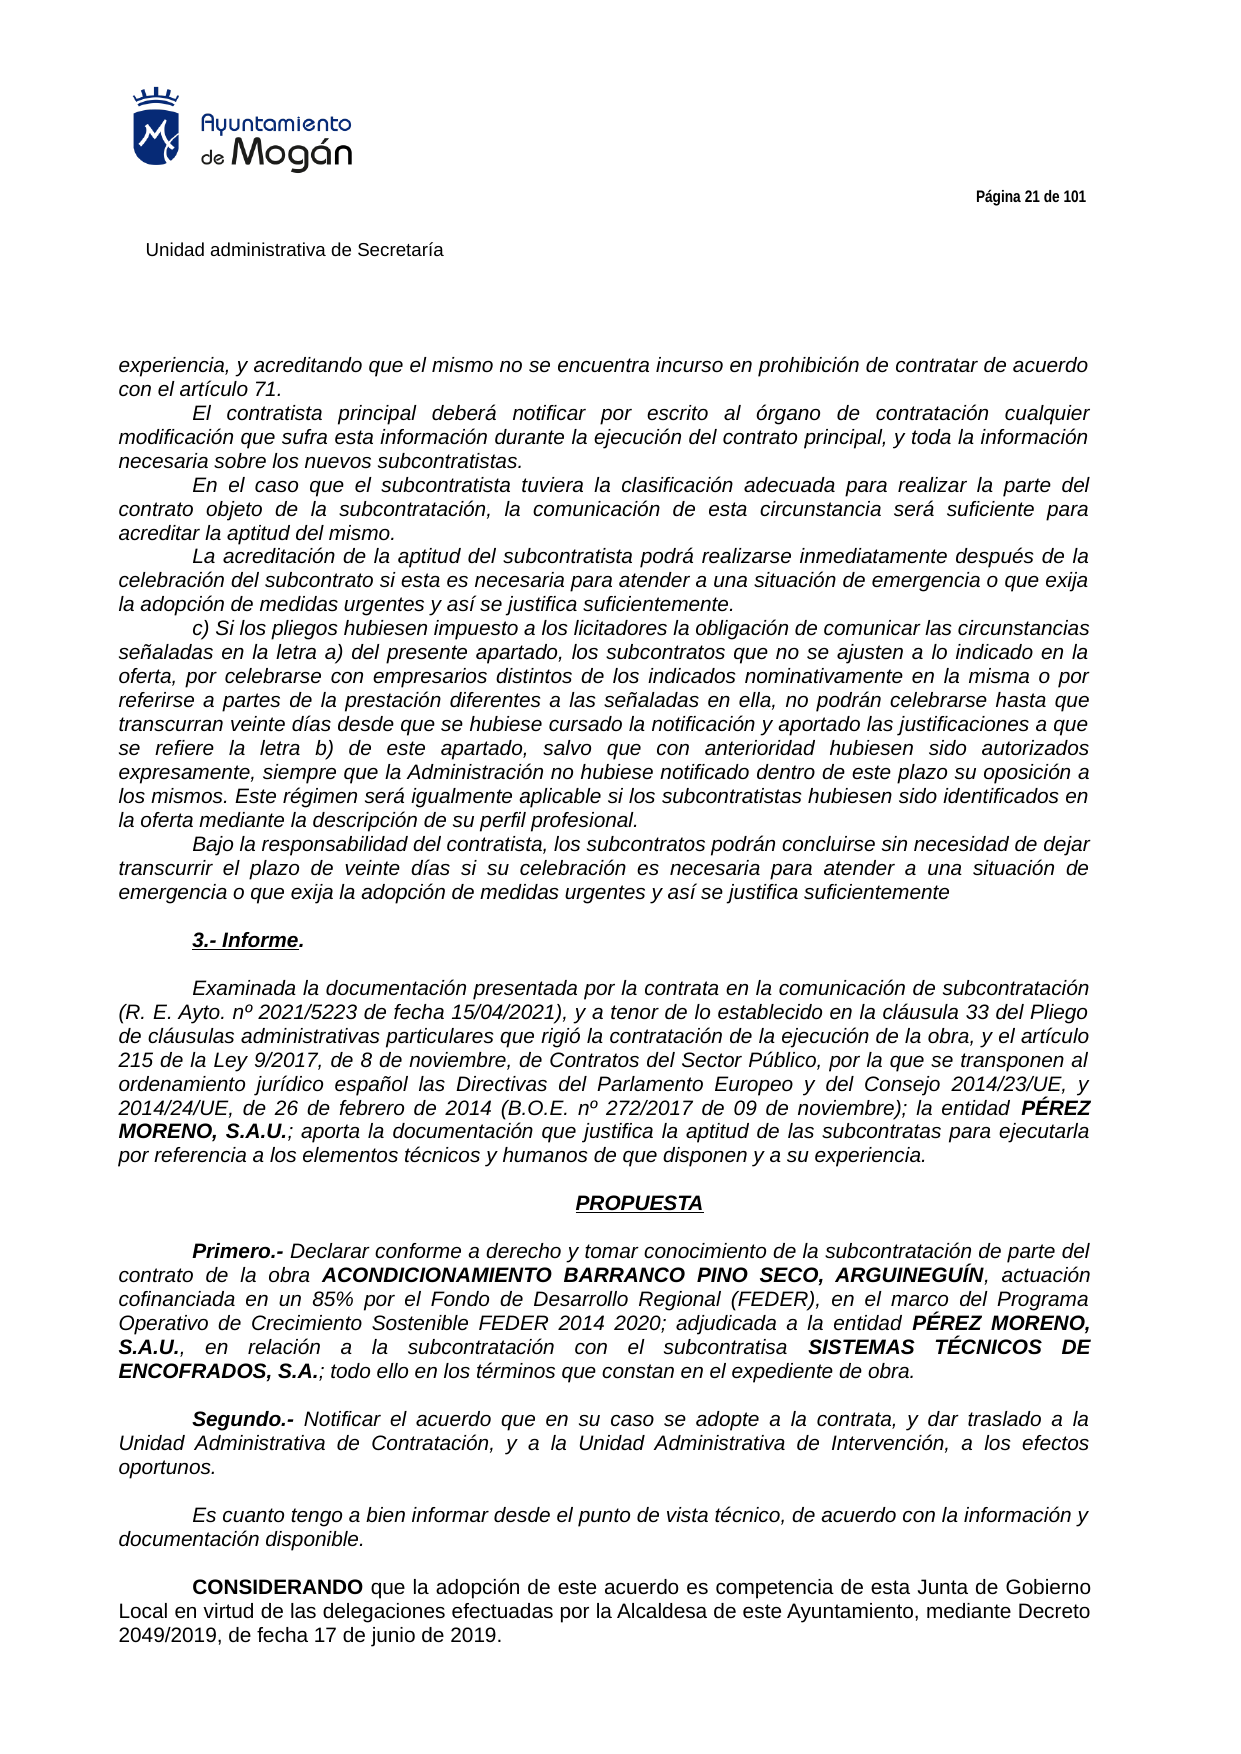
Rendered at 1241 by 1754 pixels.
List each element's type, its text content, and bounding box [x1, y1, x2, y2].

text Bajo la responsabilidad del contratista, los subcontratos podrán concluirse sin necesidad de dejar transcurrir el plazo de veinte días si su celebración es necesaria para atender a una situación de emergencia o que exija la adopción de medidas urgentes y así se justifica suficientemente [118, 832, 1092, 904]
text experiencia, y acreditando que el mismo no se encuentra incurso en prohibición de contratar de acuerdo con el artículo 71. [118, 353, 1092, 401]
text c) Si los pliegos hubiesen impuesto a los licitadores la obligación de comunicar las circunstancias señaladas en la letra a) del presente apartado, los subcontratos que no se ajusten a lo indicado en la oferta, por celebrarse con empresarios distintos de los indicados nominativamente en la misma o por referirse a partes de la prestación diferentes a las señaladas en ella, no podrán celebrarse hasta que transcurran veinte días desde que se hubiese cursado la notificación y aportado las justificaciones a que se refiere la letra b) de este apartado, salvo que con anterioridad hubiesen sido autorizados expresamente, siempre que la Administración no hubiese notificado dentro de este plazo su oposición a los mismos. Este régimen será igualmente aplicable si los subcontratistas hubiesen sido identificados en la oferta mediante la descripción de su perfil profesional. [118, 616, 1092, 832]
text CONSIDERANDO que la adopción de este acuerdo es competencia de esta Junta de Gobierno Local en virtud de las delegaciones efectuadas por la Alcaldesa de este Ayuntamiento, mediante Decreto 2049/2019, de fecha 17 de junio de 2019. [118, 1574, 1092, 1646]
text Primero.- Declarar conforme a derecho y tomar conocimiento de la subcontratación de parte del contrato de la obra ACONDICIONAMIENTO BARRANCO PINO SECO, ARGUINEGUÍN, actuación cofinanciada en un 85% por el Fondo de Desarrollo Regional (FEDER), en el marco del Programa Operativo de Crecimiento Sostenible FEDER 2014 2020; adjudicada a la entidad PÉREZ MORENO, S.A.U., en relación a la subcontratación con el subcontratisa SISTEMAS TÉCNICOS DE ENCOFRADOS, S.A.; todo ello en los términos que constan en el expediente de obra. [118, 1239, 1092, 1383]
picture [119, 66, 368, 190]
text En el caso que el subcontratista tuviera la clasificación adecuada para realizar la parte del contrato objeto de la subcontratación, la comunicación de esta circunstancia será suficiente para acreditar la aptitud del mismo. [118, 472, 1092, 544]
text Segundo.- Notificar el acuerdo que en su caso se adopte a la contrata, y dar traslado a la Unidad Administrativa de Contratación, y a la Unidad Administrativa de Intervención, a los efectos oportunos. [118, 1407, 1092, 1479]
text Examinada la documentación presentada por la contrata en la comunicación de subcontratación (R. E. Ayto. nº 2021/5223 de fecha 15/04/2021), y a tenor de lo establecido en la cláusula 33 del Pliego de cláusulas administrativas particulares que rigió la contratación de la ejecución de la obra, y el artículo 215 de la Ley 9/2017, de 8 de noviembre, de Contratos del Sector Público, por la que se transponen al ordenamiento jurídico español las Directivas del Parlamento Europeo y del Consejo 2014/23/UE, y 2014/24/UE, de 26 de febrero de 2014 (B.O.E. nº 272/2017 de 09 de noviembre); la entidad PÉREZ MORENO, S.A.U.; aporta la documentación que justifica la aptitud de las subcontratas para ejecutarla por referencia a los elementos técnicos y humanos de que disponen y a su experiencia. [118, 976, 1092, 1167]
text La acreditación de la aptitud del subcontratista podrá realizarse inmediatamente después de la celebración del subcontrato si esta es necesaria para atender a una situación de emergencia o que exija la adopción de medidas urgentes y así se justifica suficientemente. [118, 544, 1092, 616]
text Es cuanto tengo a bien informar desde el punto de vista técnico, de acuerdo con la información y documentación disponible. [118, 1503, 1092, 1551]
text El contratista principal deberá notificar por escrito al órgano de contratación cualquier modificación que sufra esta información durante la ejecución del contrato principal, y toda la información necesaria sobre los nuevos subcontratistas. [118, 401, 1092, 472]
text PROPUESTA [118, 1191, 1092, 1215]
text 3.- Informe. [118, 928, 1092, 952]
